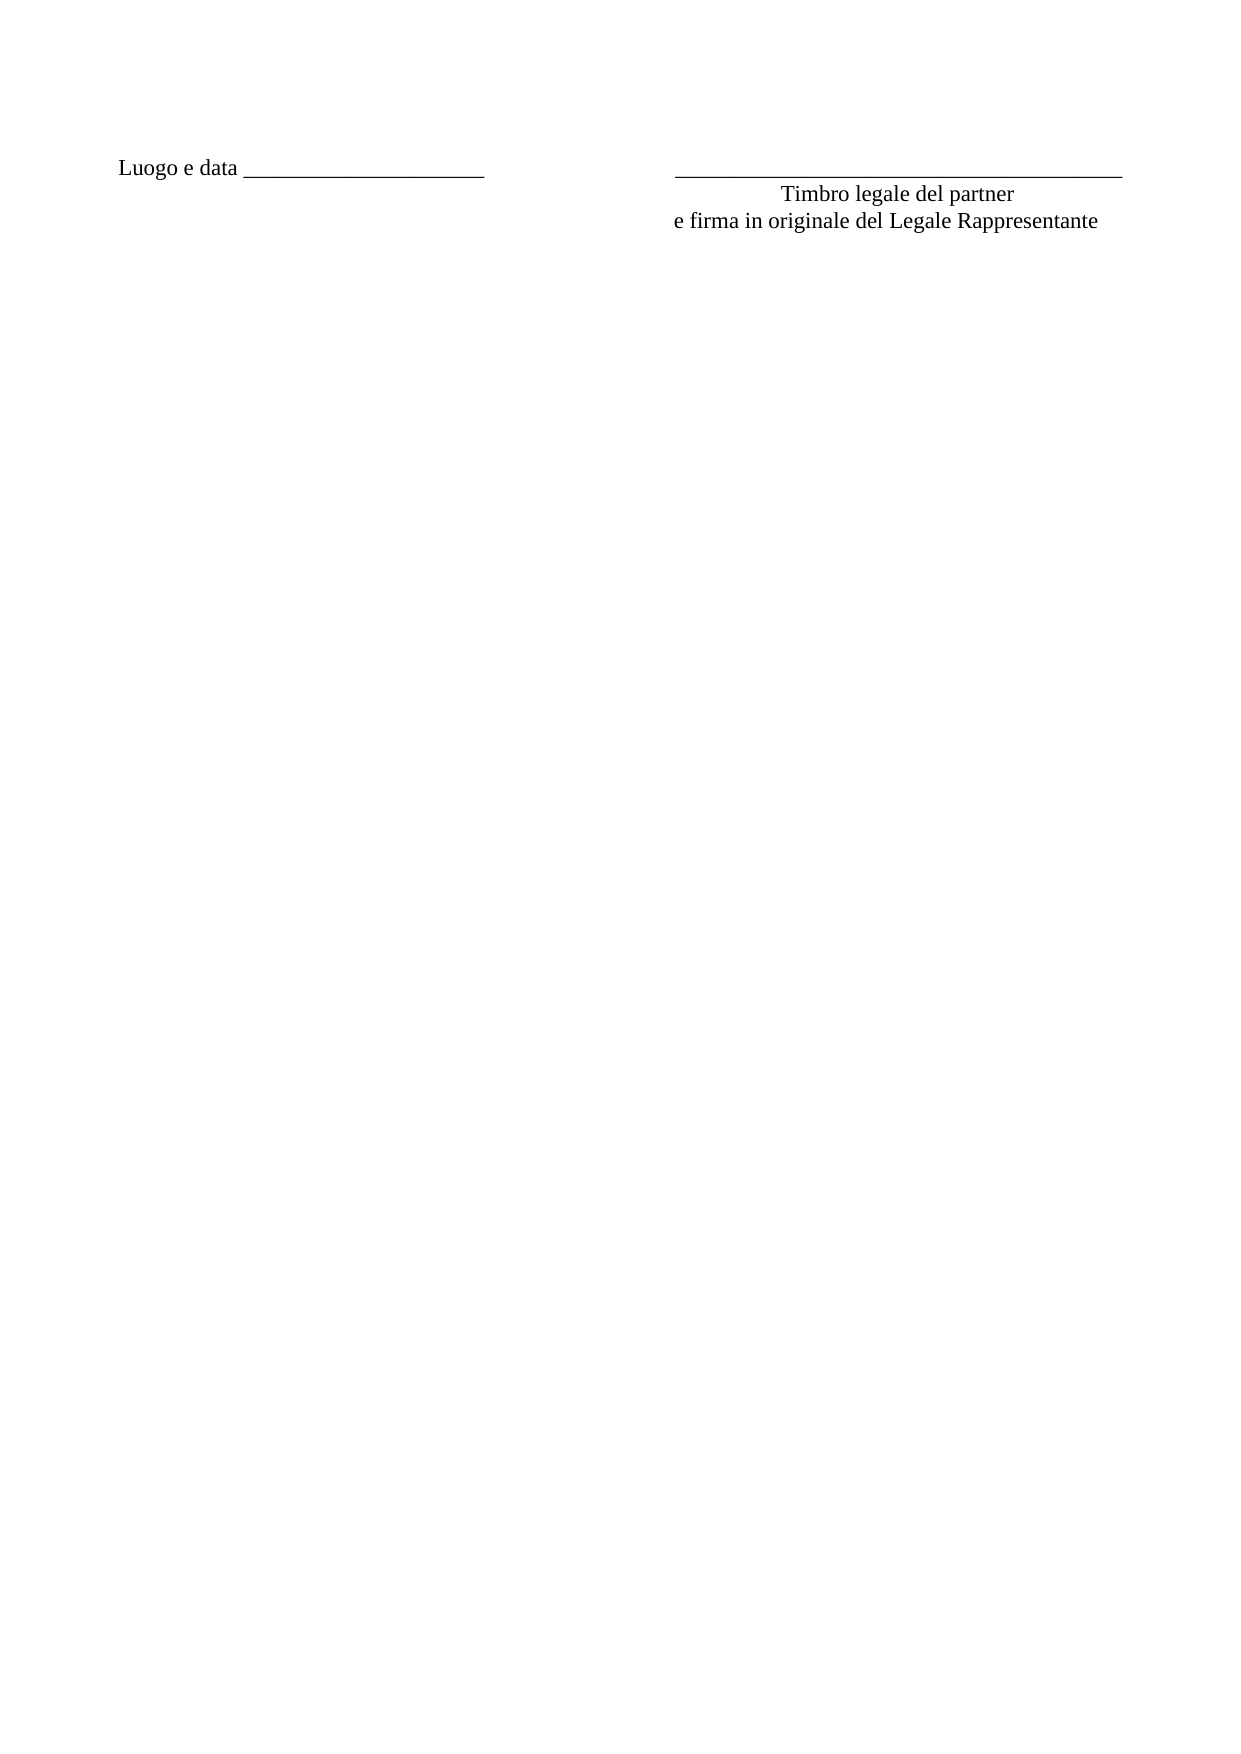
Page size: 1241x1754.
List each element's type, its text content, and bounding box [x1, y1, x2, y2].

text e firma in originale del Legale Rappresentante [162, 207, 1122, 233]
text Luogo e data _____________________ _______________________________________ [118, 154, 1122, 180]
text Timbro legale del partner [162, 180, 1122, 207]
